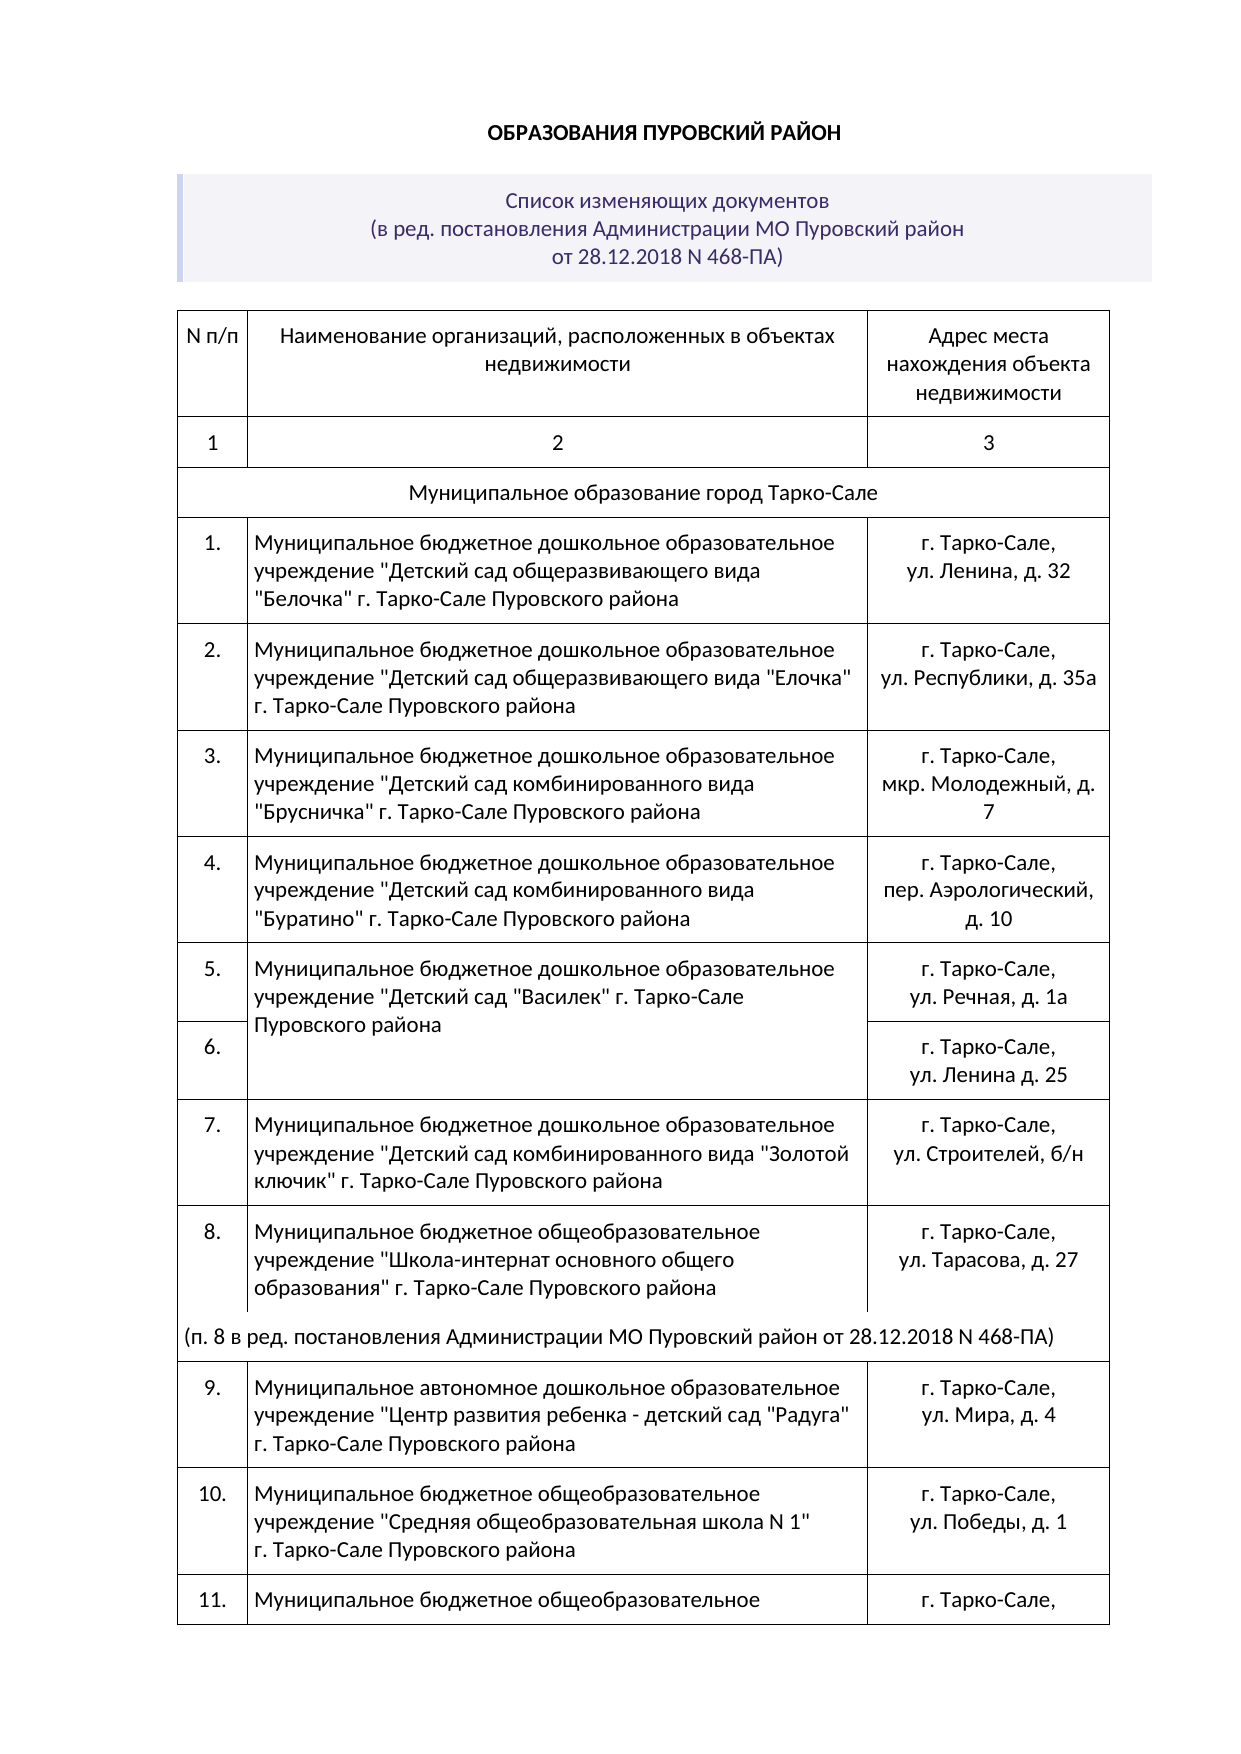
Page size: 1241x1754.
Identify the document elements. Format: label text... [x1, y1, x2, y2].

table_cell Муниципальное бюджетное дошкольное образовательное учреждение "Детский сад комбинированного вида "Золотой ключик" г. Тарко-Сале Пуровского района [248, 1100, 867, 1205]
table_header Адрес места нахождения объекта недвижимости [868, 311, 1109, 416]
table_cell Муниципальное бюджетное общеобразовательное учреждение "Школа-интернат основного общего образования" г. Тарко-Сале Пуровского района [248, 1206, 867, 1312]
table_cell 4. [178, 837, 247, 942]
table_cell г. Тарко-Сале, пер. Аэрологический, д. 10 [868, 837, 1109, 942]
table_cell г. Тарко-Сале, ул. Тарасова, д. 27 [868, 1206, 1109, 1312]
table_header [184, 174, 195, 282]
table_header [1140, 174, 1152, 282]
table_header [177, 174, 183, 282]
table_cell Муниципальное бюджетное дошкольное образовательное учреждение "Детский сад комбинированного вида "Буратино" г. Тарко-Сале Пуровского района [248, 837, 867, 942]
table_header Наименование организаций, расположенных в объектах недвижимости [248, 311, 867, 416]
table_cell г. Тарко-Сале, ул. Ленина д. 25 [868, 1022, 1109, 1099]
table_cell Муниципальное бюджетное дошкольное образовательное учреждение "Детский сад "Василек" г. Тарко-Сале Пуровского района [248, 943, 867, 1099]
table_cell 6. [178, 1022, 247, 1099]
table_cell Муниципальное образование город Тарко-Сале [178, 468, 1109, 517]
table_cell 2. [178, 624, 247, 729]
table_cell г. Тарко-Сале, ул. Строителей, б/н [868, 1100, 1109, 1205]
table_cell г. Тарко-Сале, ул. Республики, д. 35а [868, 624, 1109, 729]
table_cell 1 [178, 417, 247, 467]
title ОБРАЗОВАНИЯ ПУРОВСКИЙ РАЙОН [177, 118, 1152, 146]
table_header Список изменяющих документов (в ред. постановления Администрации МО Пуровский район от 28.12.2018 N 468-ПА) [195, 174, 1140, 282]
table_cell 5. [178, 943, 247, 1021]
table_cell (п. 8 в ред. постановления Администрации МО Пуровский район от 28.12.2018 N 468-ПА) [178, 1312, 1109, 1361]
table_cell г. Тарко-Сале, [868, 1575, 1109, 1624]
table_cell Муниципальное бюджетное дошкольное образовательное учреждение "Детский сад общеразвивающего вида "Елочка" г. Тарко-Сале Пуровского района [248, 624, 867, 729]
table_cell Муниципальное автономное дошкольное образовательное учреждение "Центр развития ребенка - детский сад "Радуга" г. Тарко-Сале Пуровского района [248, 1362, 867, 1467]
table_cell 10. [178, 1468, 247, 1574]
table_cell 1. [178, 518, 247, 623]
table_cell 7. [178, 1100, 247, 1205]
table_cell Муниципальное бюджетное общеобразовательное [248, 1575, 867, 1624]
table_cell г. Тарко-Сале, ул. Победы, д. 1 [868, 1468, 1109, 1574]
table_cell г. Тарко-Сале, мкр. Молодежный, д. 7 [868, 731, 1109, 836]
table_cell 2 [248, 417, 867, 467]
table_cell 11. [178, 1575, 247, 1624]
table_cell 9. [178, 1362, 247, 1467]
table_cell 3 [868, 417, 1109, 467]
table_cell Муниципальное бюджетное дошкольное образовательное учреждение "Детский сад общеразвивающего вида "Белочка" г. Тарко-Сале Пуровского района [248, 518, 867, 623]
table_cell г. Тарко-Сале, ул. Мира, д. 4 [868, 1362, 1109, 1467]
table_cell г. Тарко-Сале, ул. Ленина, д. 32 [868, 518, 1109, 623]
table_cell Муниципальное бюджетное общеобразовательное учреждение "Средняя общеобразовательная школа N 1" г. Тарко-Сале Пуровского района [248, 1468, 867, 1574]
table_cell 3. [178, 731, 247, 836]
table_cell Муниципальное бюджетное дошкольное образовательное учреждение "Детский сад комбинированного вида "Брусничка" г. Тарко-Сале Пуровского района [248, 731, 867, 836]
table_cell г. Тарко-Сале, ул. Речная, д. 1а [868, 943, 1109, 1021]
table_header N п/п [178, 311, 247, 416]
table_cell 8. [178, 1206, 247, 1312]
